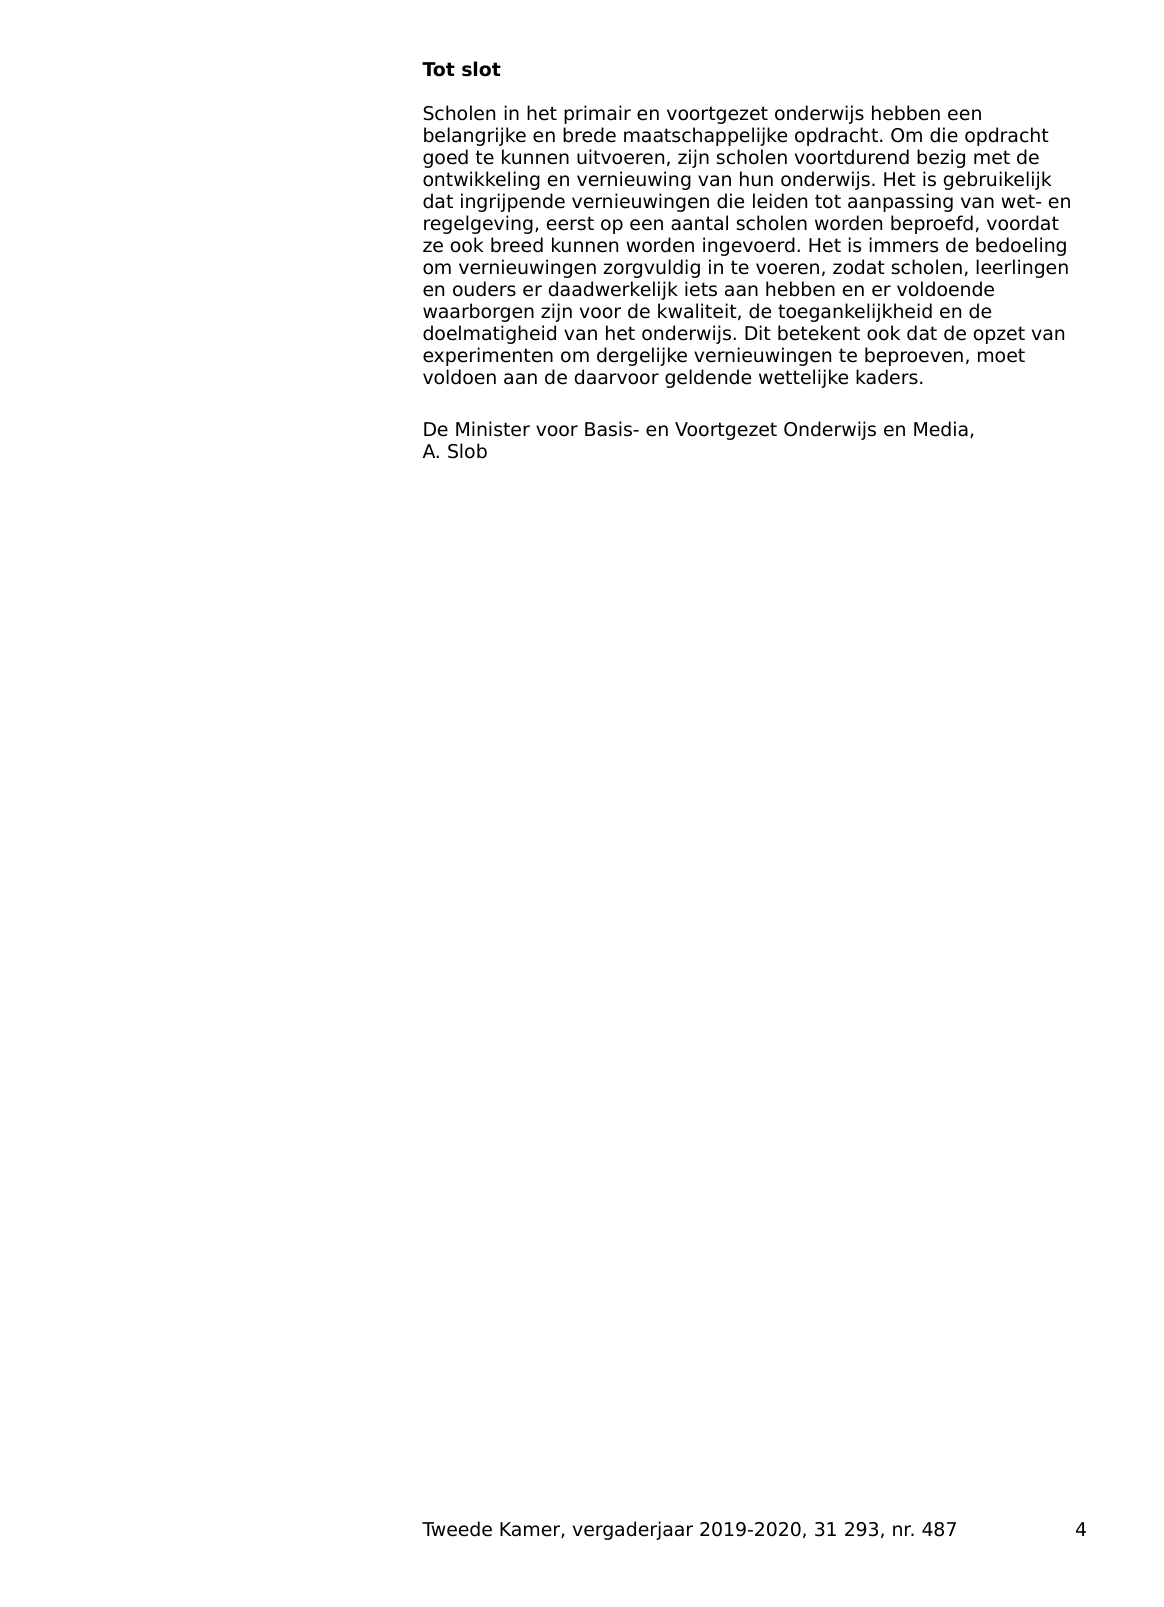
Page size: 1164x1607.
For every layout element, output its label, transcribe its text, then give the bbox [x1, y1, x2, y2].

subtitle Tot slot [422, 59, 1087, 81]
text Scholen in het primair en voortgezet onderwijs hebben een belangrijke en brede maatschappelijke opdracht. Om die opdracht goed te kunnen uitvoeren, zijn scholen voortdurend bezig met de ontwikkeling en vernieuwing van hun onderwijs. Het is gebruikelijk dat ingrijpende vernieuwingen die leiden tot aanpassing van wet- en regelgeving, eerst op een aantal scholen worden beproefd, voordat ze ook breed kunnen worden ingevoerd. Het is immers de bedoeling om vernieuwingen zorgvuldig in te voeren, zodat scholen, leerlingen en ouders er daadwerkelijk iets aan hebben en er voldoende waarborgen zijn voor de kwaliteit, de toegankelijkheid en de doelmatigheid van het onderwijs. Dit betekent ook dat de opzet van experimenten om dergelijke vernieuwingen te beproeven, moet voldoen aan de daarvoor geldende wettelijke kaders. [422, 103, 1087, 389]
text De Minister voor Basis- en Voortgezet Onderwijs en Media, A. Slob [422, 419, 1087, 463]
